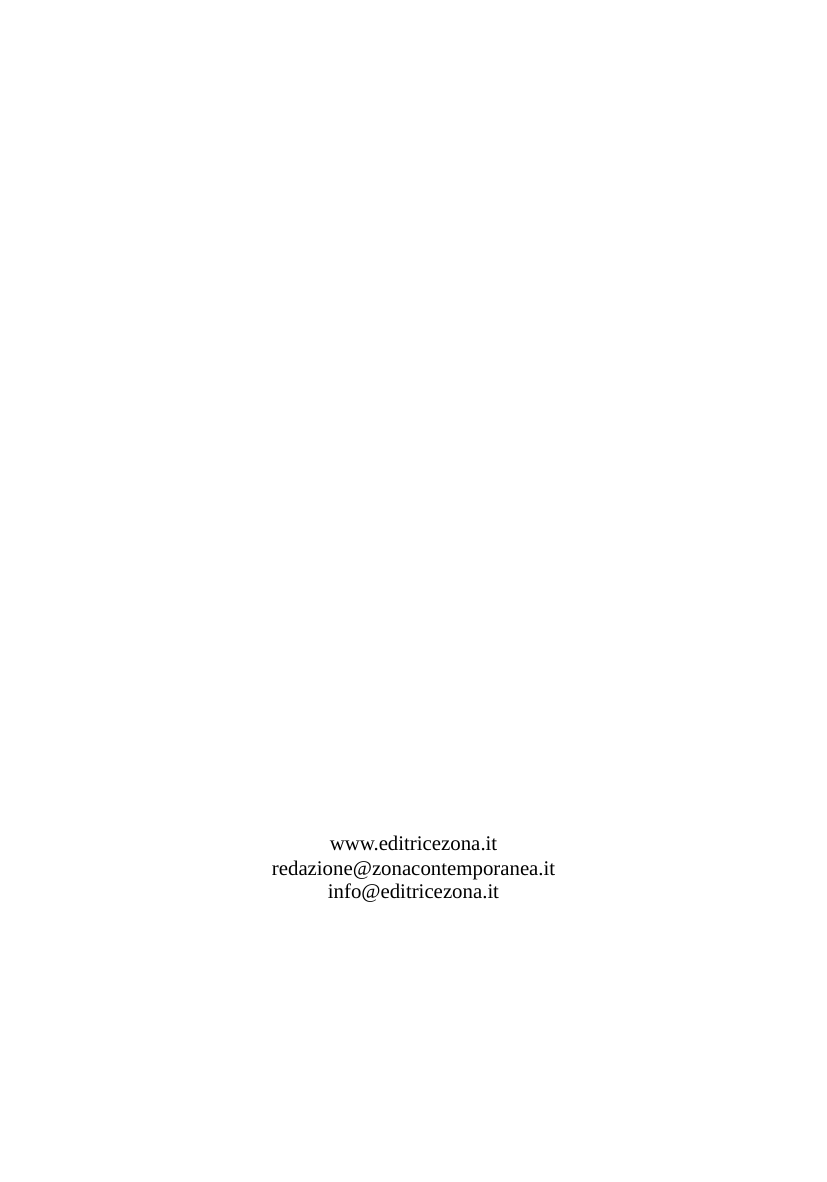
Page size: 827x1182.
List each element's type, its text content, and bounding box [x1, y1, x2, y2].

text www.editricezona.it [88, 831, 738, 855]
text redazione@zonacontemporanea.it [88, 855, 738, 879]
text info@editricezona.it [88, 879, 738, 903]
